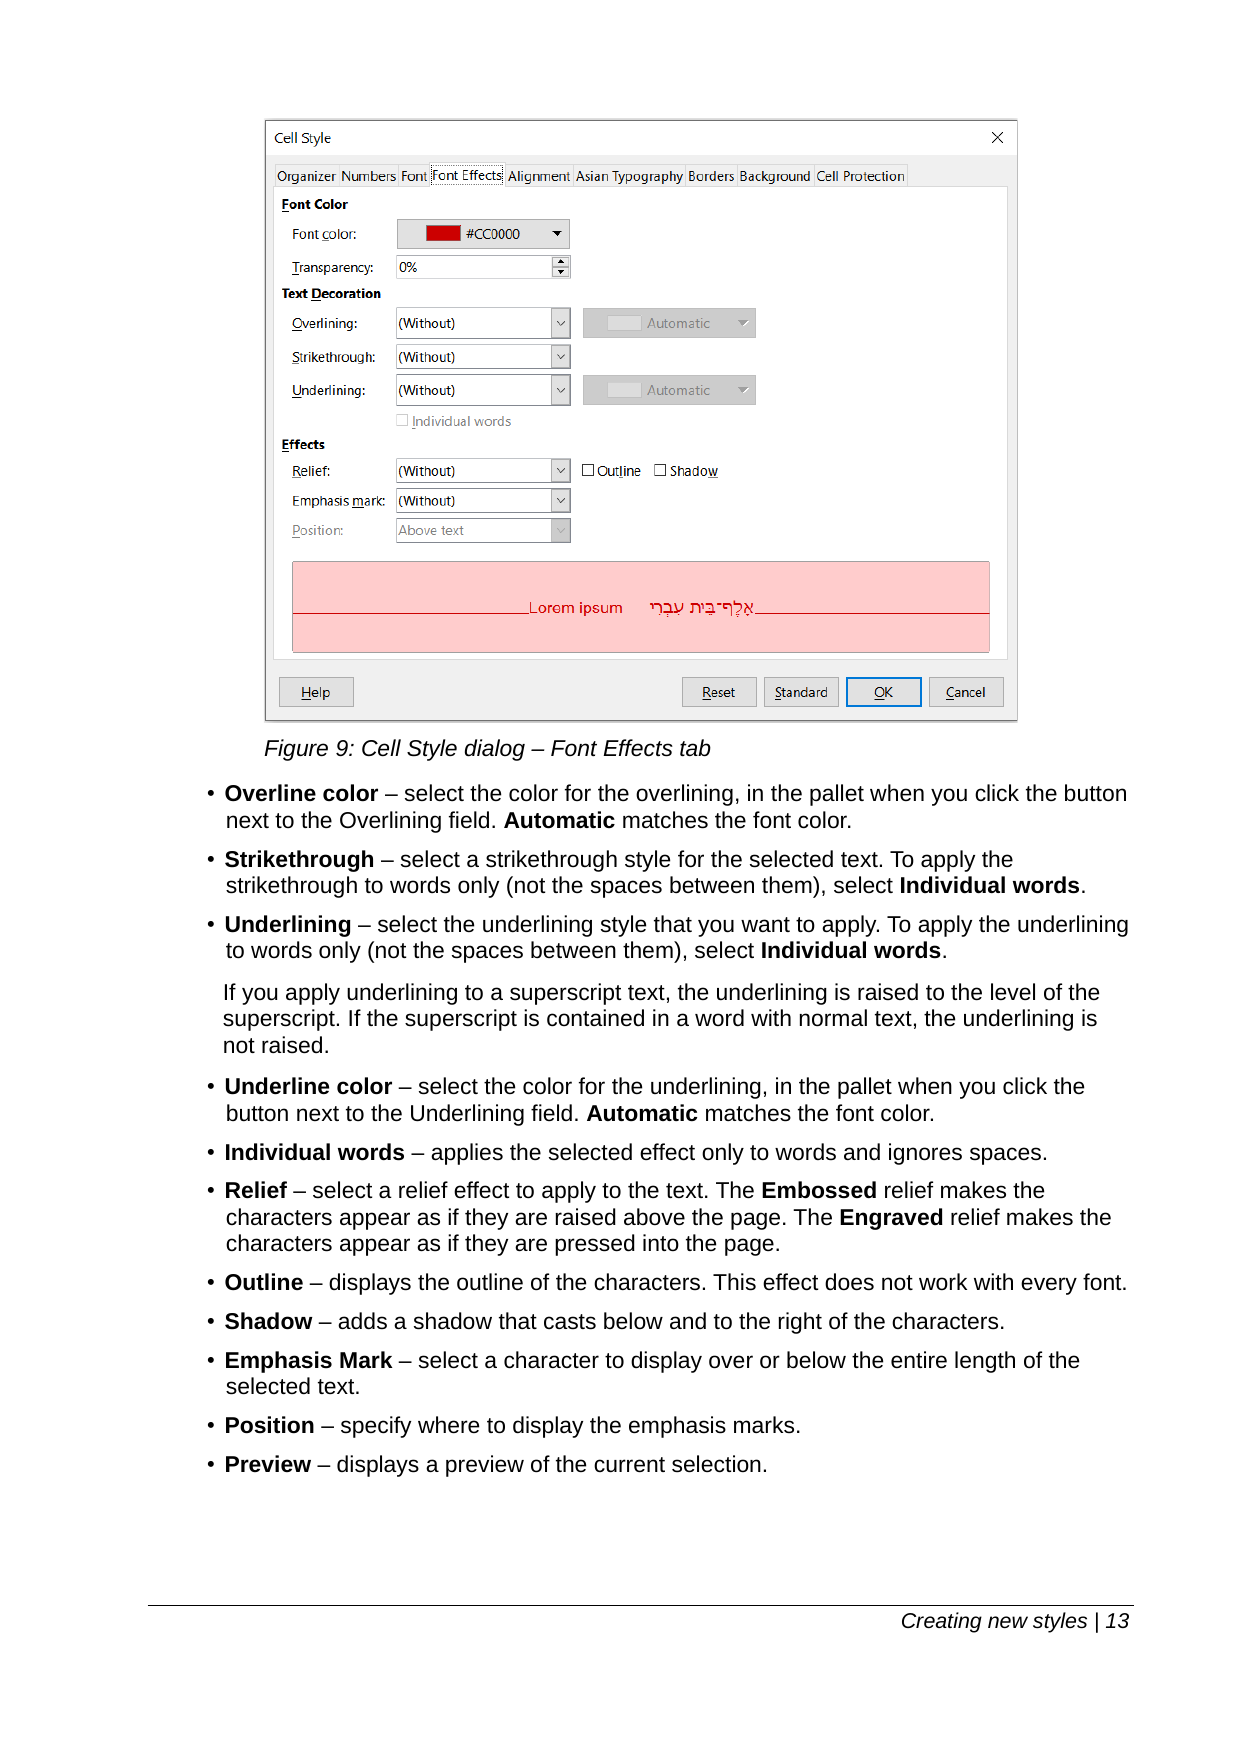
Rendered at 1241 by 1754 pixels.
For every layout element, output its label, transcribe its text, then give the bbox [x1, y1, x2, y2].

list Position – specify where to display the emphasis marks. [204, 1409, 1134, 1438]
list Overline color – select the color for the overlining, in the pallet when you click the button next to the Overlining field. Automatic matches the font color. [204, 777, 1134, 833]
list Emphasis Mark – select a character to display over or below the entire length of the selected text. [204, 1344, 1134, 1399]
list Outline – displays the outline of the characters. This effect does not work with every font. [204, 1266, 1134, 1295]
list Shadow – adds a shadow that casts below and to the right of the characters. [204, 1305, 1134, 1334]
list Strikethrough – select a strikethrough style for the selected text. To apply the strikethrough to words only (not the spaces between them), select Individual words. [204, 843, 1134, 898]
picture [263, 118, 1018, 723]
text Figure 9: Cell Style dialog – Font Effects tab [264, 735, 1018, 762]
list Underline color – select the color for the underlining, in the pallet when you click the button next to the Underlining field. Automatic matches the font color. [204, 1070, 1134, 1126]
text If you apply underlining to a superscript text, the underlining is raised to the level of the superscript. If the superscript is contained in a word with normal text, the underlining is not raised. [223, 979, 1134, 1058]
list Underlining – select the underlining style that you want to apply. To apply the underlining to words only (not the spaces between them), select Individual words. [204, 908, 1134, 966]
list Relief – select a relief effect to apply to the text. The Embossed relief makes the characters appear as if they are raised above the page. The Engraved relief makes the characters appear as if they are pressed into the page. [204, 1174, 1134, 1256]
list Individual words – applies the selected effect only to words and ignores spaces. [204, 1136, 1134, 1165]
list Preview – displays a preview of the current selection. [204, 1448, 1134, 1480]
